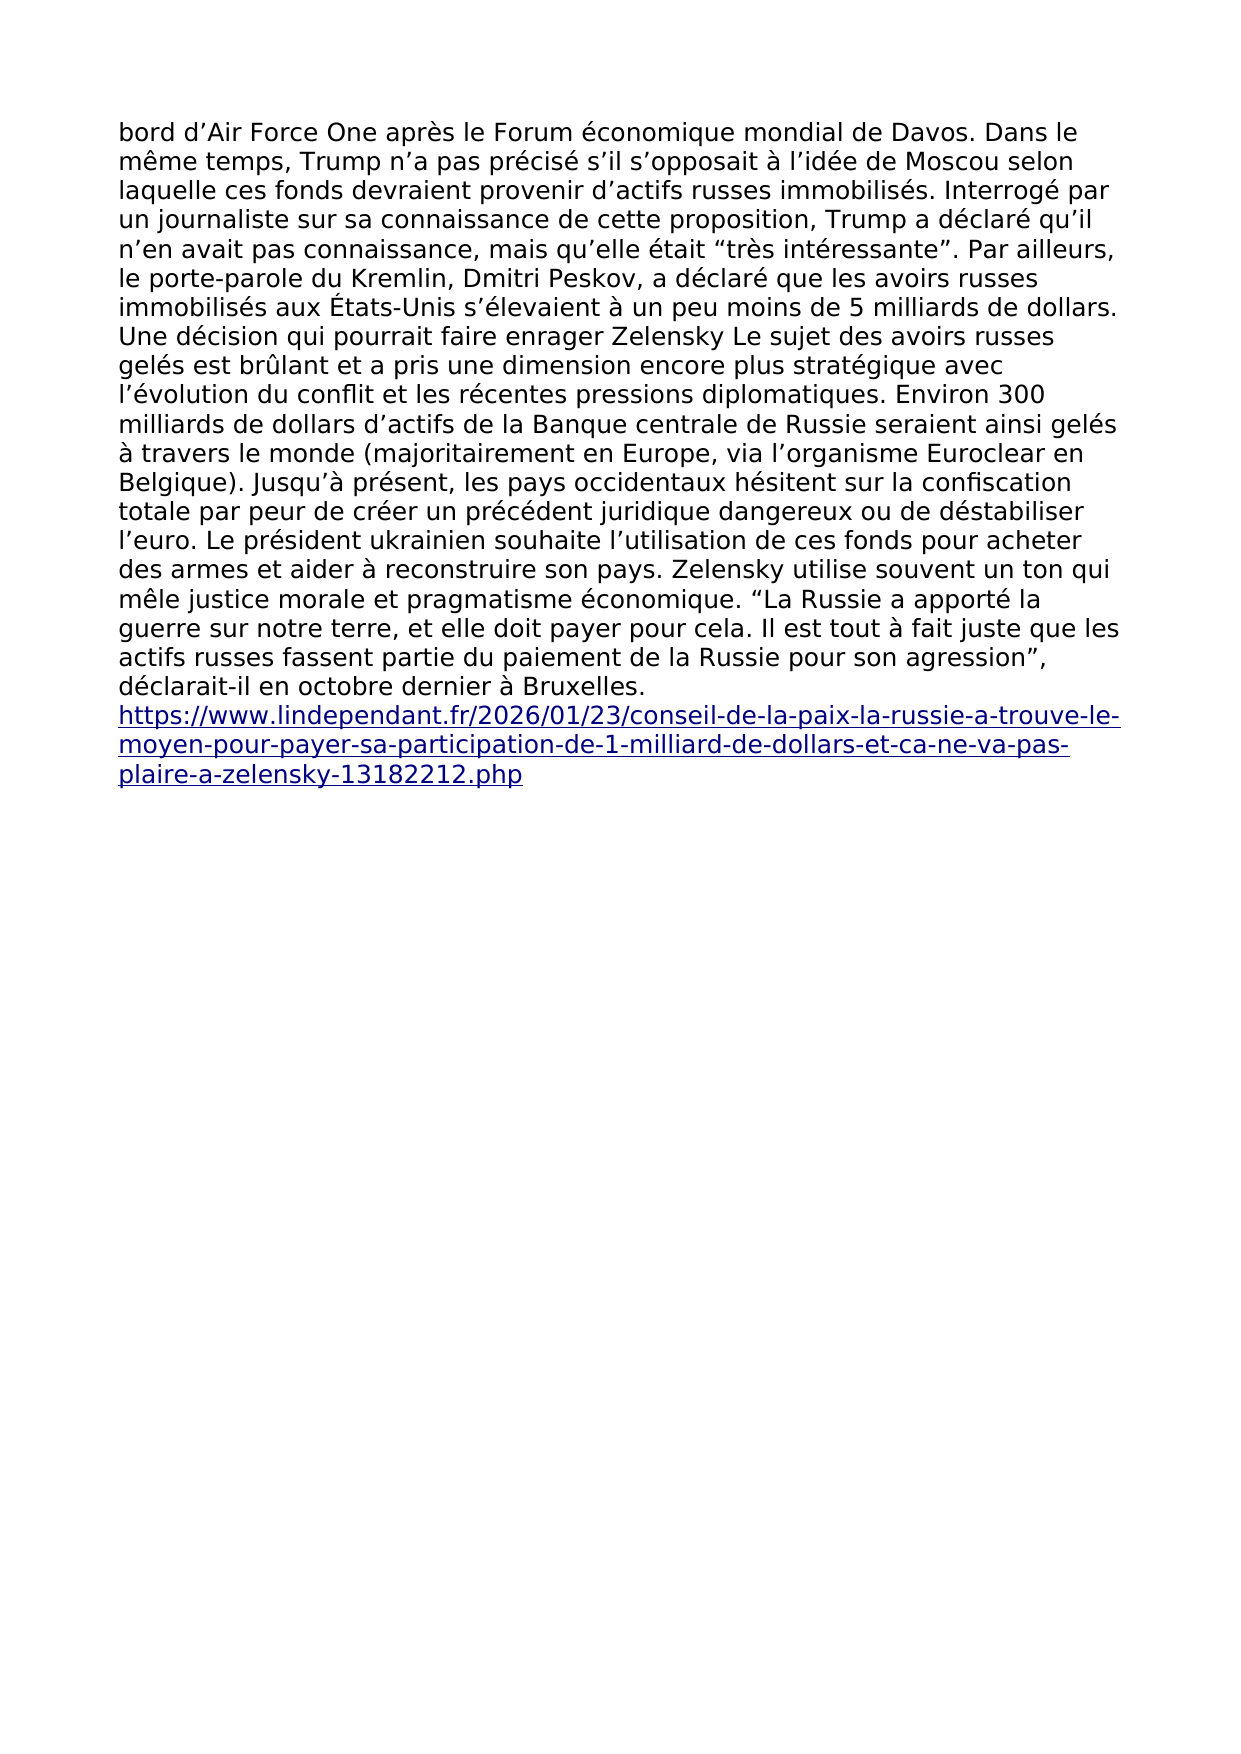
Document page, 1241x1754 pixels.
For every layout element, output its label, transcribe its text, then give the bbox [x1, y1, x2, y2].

text bord d’Air Force One après le Forum économique mondial de Davos. Dans le même temps, Trump n’a pas précisé s’il s’opposait à l’idée de Moscou selon laquelle ces fonds devraient provenir d’actifs russes immobilisés. Interrogé par un journaliste sur sa connaissance de cette proposition, Trump a déclaré qu’il n’en avait pas connaissance, mais qu’elle était “très intéressante”. Par ailleurs, le porte-parole du Kremlin, Dmitri Peskov, a déclaré que les avoirs russes immobilisés aux États-Unis s’élevaient à un peu moins de 5 milliards de dollars. Une décision qui pourrait faire enrager Zelensky Le sujet des avoirs russes gelés est brûlant et a pris une dimension encore plus stratégique avec l’évolution du conflit et les récentes pressions diplomatiques. Environ 300 milliards de dollars d’actifs de la Banque centrale de Russie seraient ainsi gelés à travers le monde (majoritairement en Europe, via l’organisme Euroclear en Belgique). Jusqu’à présent, les pays occidentaux hésitent sur la confiscation totale par peur de créer un précédent juridique dangereux ou de déstabiliser l’euro. Le président ukrainien souhaite l’utilisation de ces fonds pour acheter des armes et aider à reconstruire son pays. Zelensky utilise souvent un ton qui mêle justice morale et pragmatisme économique. “La Russie a apporté la guerre sur notre terre, et elle doit payer pour cela. Il est tout à fait juste que les actifs russes fassent partie du paiement de la Russie pour son agression”, déclarait-il en octobre dernier à Bruxelles. https://www.lindependant.fr/2026/01/23/conseil-de-la-paix-la-russie-a-trouve-le-moyen-pour-payer-sa-participation-de-1-milliard-de-dollars-et-ca-ne-va-pas-plaire-a-zelensky-13182212.php [118, 118, 1122, 789]
